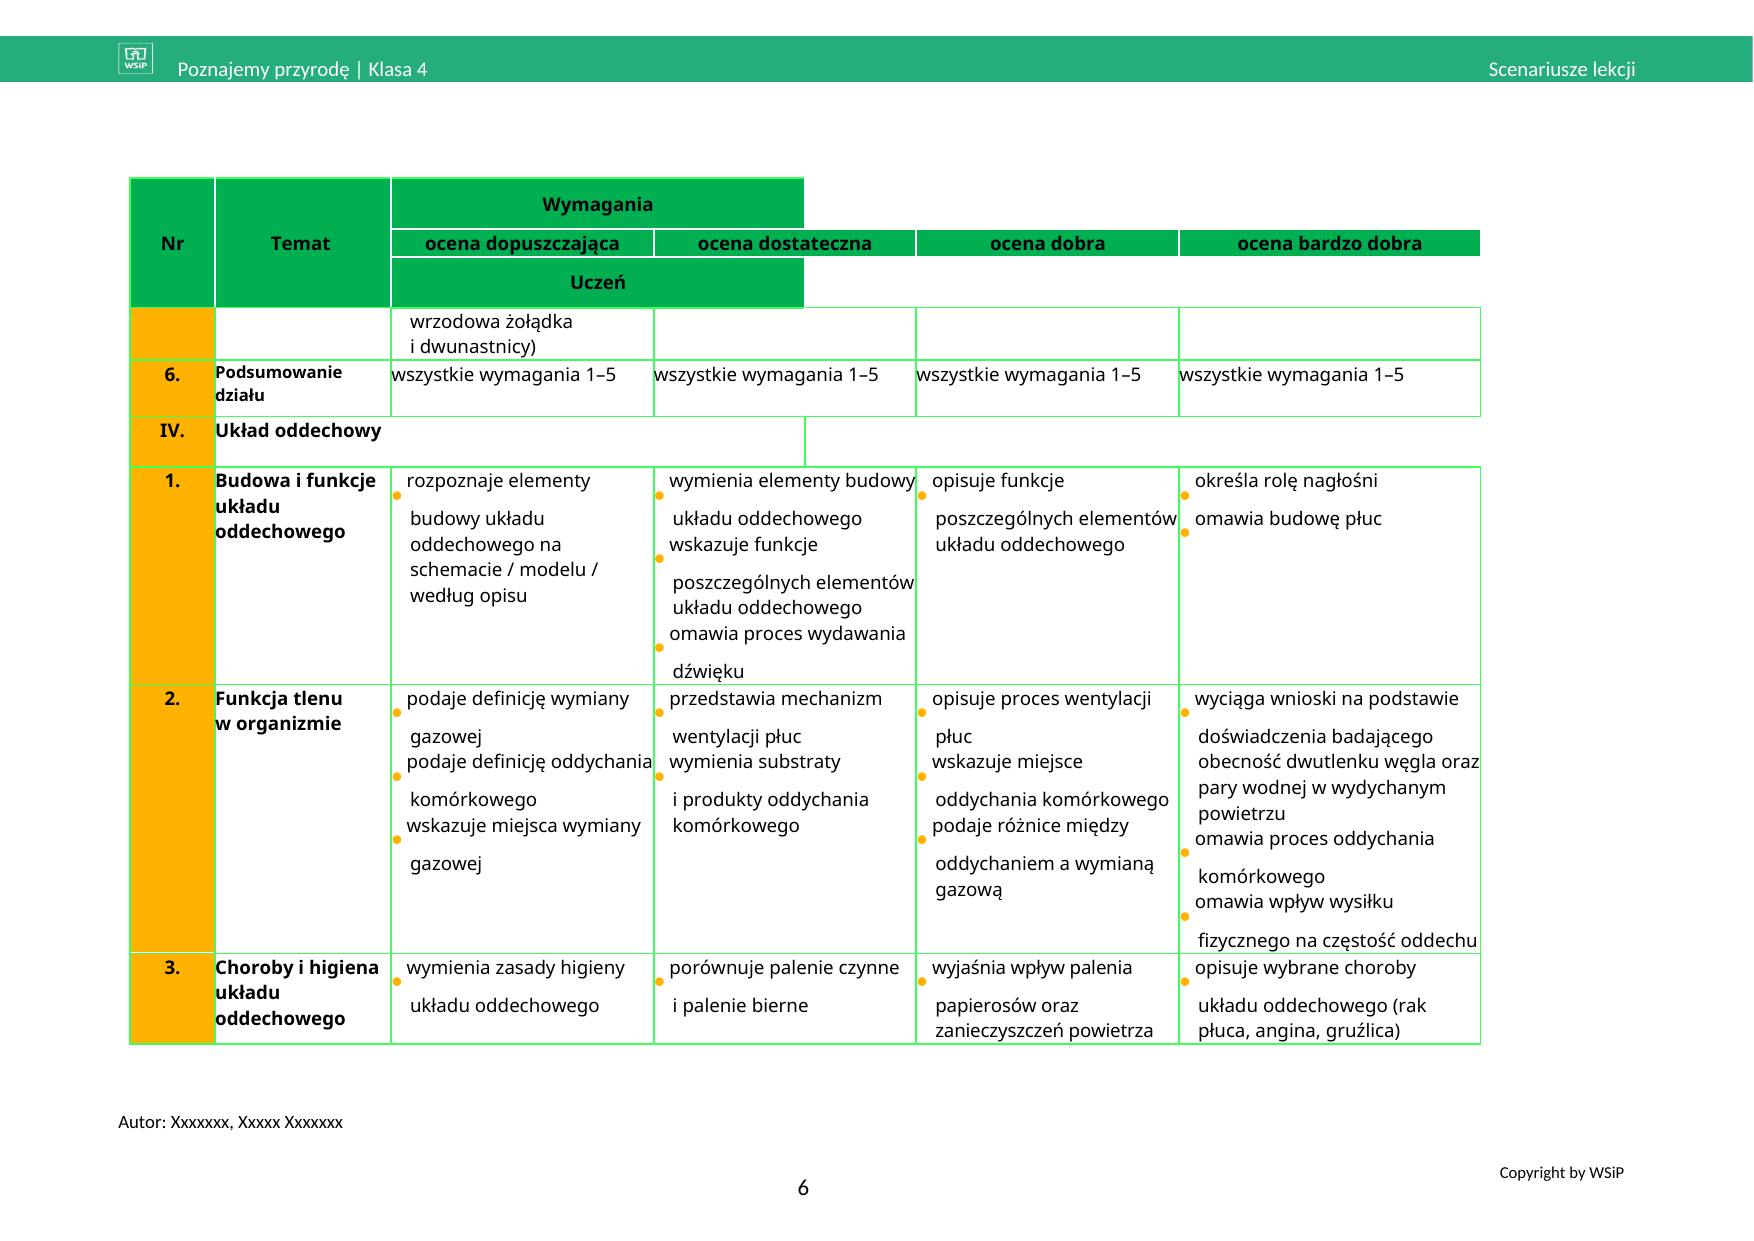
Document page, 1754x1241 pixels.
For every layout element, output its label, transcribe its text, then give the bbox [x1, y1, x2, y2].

table_cell [1180, 308, 1480, 359]
table_cell ocena dobra [917, 230, 1178, 256]
table_cell ● wymienia zasady prawidłowego odżywiania się ● wymienia wpływ czynników (płeć, wiek, aktywność fizyczna, stan zdrowia, rodzaj wykonywanej pracy) na potrzebną ilość spożywanego pokarmu ● podaje zasady profilaktyki wybranych chorób układu pokarmowego (zatrucie pokarmowe, próchnica, rak jelita grubego, WZW typu A, B, C oraz choroba wrzodowa żołądka i dwunastnicy) [392, 309, 653, 359]
table_cell ● opisuje funkcje poszczególnych elementów układu oddechowego [917, 468, 1178, 684]
table_cell Budowa i funkcje układu oddechowego [216, 468, 390, 684]
table_cell [216, 308, 390, 359]
table_cell 2. [131, 685, 214, 952]
table_cell ● opisuje wybrane choroby układu oddechowego (rak płuca, angina, gruźlica) [1180, 954, 1480, 1043]
table_cell Uczeń [392, 258, 804, 307]
table_header Nr [131, 179, 214, 307]
table_cell wszystkie wymagania 1–5 [917, 361, 1178, 416]
table_cell 6. [131, 361, 214, 416]
table_cell Układ oddechowy [216, 417, 804, 466]
table_cell ● wymienia elementy budowy układu oddechowego ● wskazuje funkcje poszczególnych elementów układu oddechowego ● omawia proces wydawania dźwięku [655, 468, 915, 684]
table_cell wszystkie wymagania 1–5 [1180, 361, 1480, 416]
table_cell ● wyciąga wnioski na podstawie doświadczenia badającego obecność dwutlenku węgla oraz pary wodnej w wydychanym powietrzu ● omawia proces oddychania komórkowego ● omawia wpływ wysiłku fizycznego na częstość oddechu [1180, 685, 1480, 952]
table_cell IV. [131, 417, 214, 466]
table_header Wymagania [392, 179, 804, 228]
table_cell ● rozpoznaje elementy budowy układu oddechowego na schemacie / modelu / według opisu [392, 468, 653, 684]
table_cell ● podaje definicję wymiany gazowej ● podaje definicję oddychania komórkowego ● wskazuje miejsca wymiany gazowej [392, 685, 653, 952]
table_cell ocena bardzo dobra [1180, 230, 1480, 256]
table_cell [917, 308, 1178, 359]
table_cell Funkcja tlenu w organizmie [216, 685, 390, 952]
table_cell ocena dopuszczająca [392, 230, 653, 256]
table_cell ● porównuje palenie czynne i palenie bierne [655, 954, 915, 1043]
table_cell Choroby i higiena układu oddechowego [216, 954, 390, 1043]
table_cell 3. [131, 954, 214, 1043]
table_header Temat [216, 179, 390, 307]
table_cell 1. [131, 468, 214, 684]
table_cell wszystkie wymagania 1–5 [655, 361, 915, 416]
table_cell Podsumowanie działu [216, 361, 390, 416]
table_cell ● określa rolę nagłośni ● omawia budowę płuc [1180, 468, 1480, 684]
table_cell [131, 308, 214, 359]
picture [0, 36, 1753, 82]
table_cell [655, 308, 915, 359]
table_cell ● wymienia zasady higieny układu oddechowego ● podaje przykłady chorób układu oddechowego (rak płuca, angina, gruźlica) ● wyjaśnia pojęcie profilaktyka [392, 954, 653, 1043]
table_cell ● opisuje proces wentylacji płuc ● wskazuje miejsce oddychania komórkowego ● podaje różnice między oddychaniem a wymianą gazową [917, 685, 1178, 952]
table_cell ● wyjaśnia wpływ palenia papierosów oraz zanieczyszczeń powietrza na układ oddechowy ● wymienia czynniki wywołujące raka płuca, anginę, gruźlicę [917, 954, 1178, 1043]
table_cell wszystkie wymagania 1–5 [392, 361, 653, 416]
table_cell ● przedstawia mechanizm wentylacji płuc ● wymienia substraty i produkty oddychania komórkowego [655, 685, 915, 952]
table_cell ocena dostateczna [655, 230, 915, 256]
